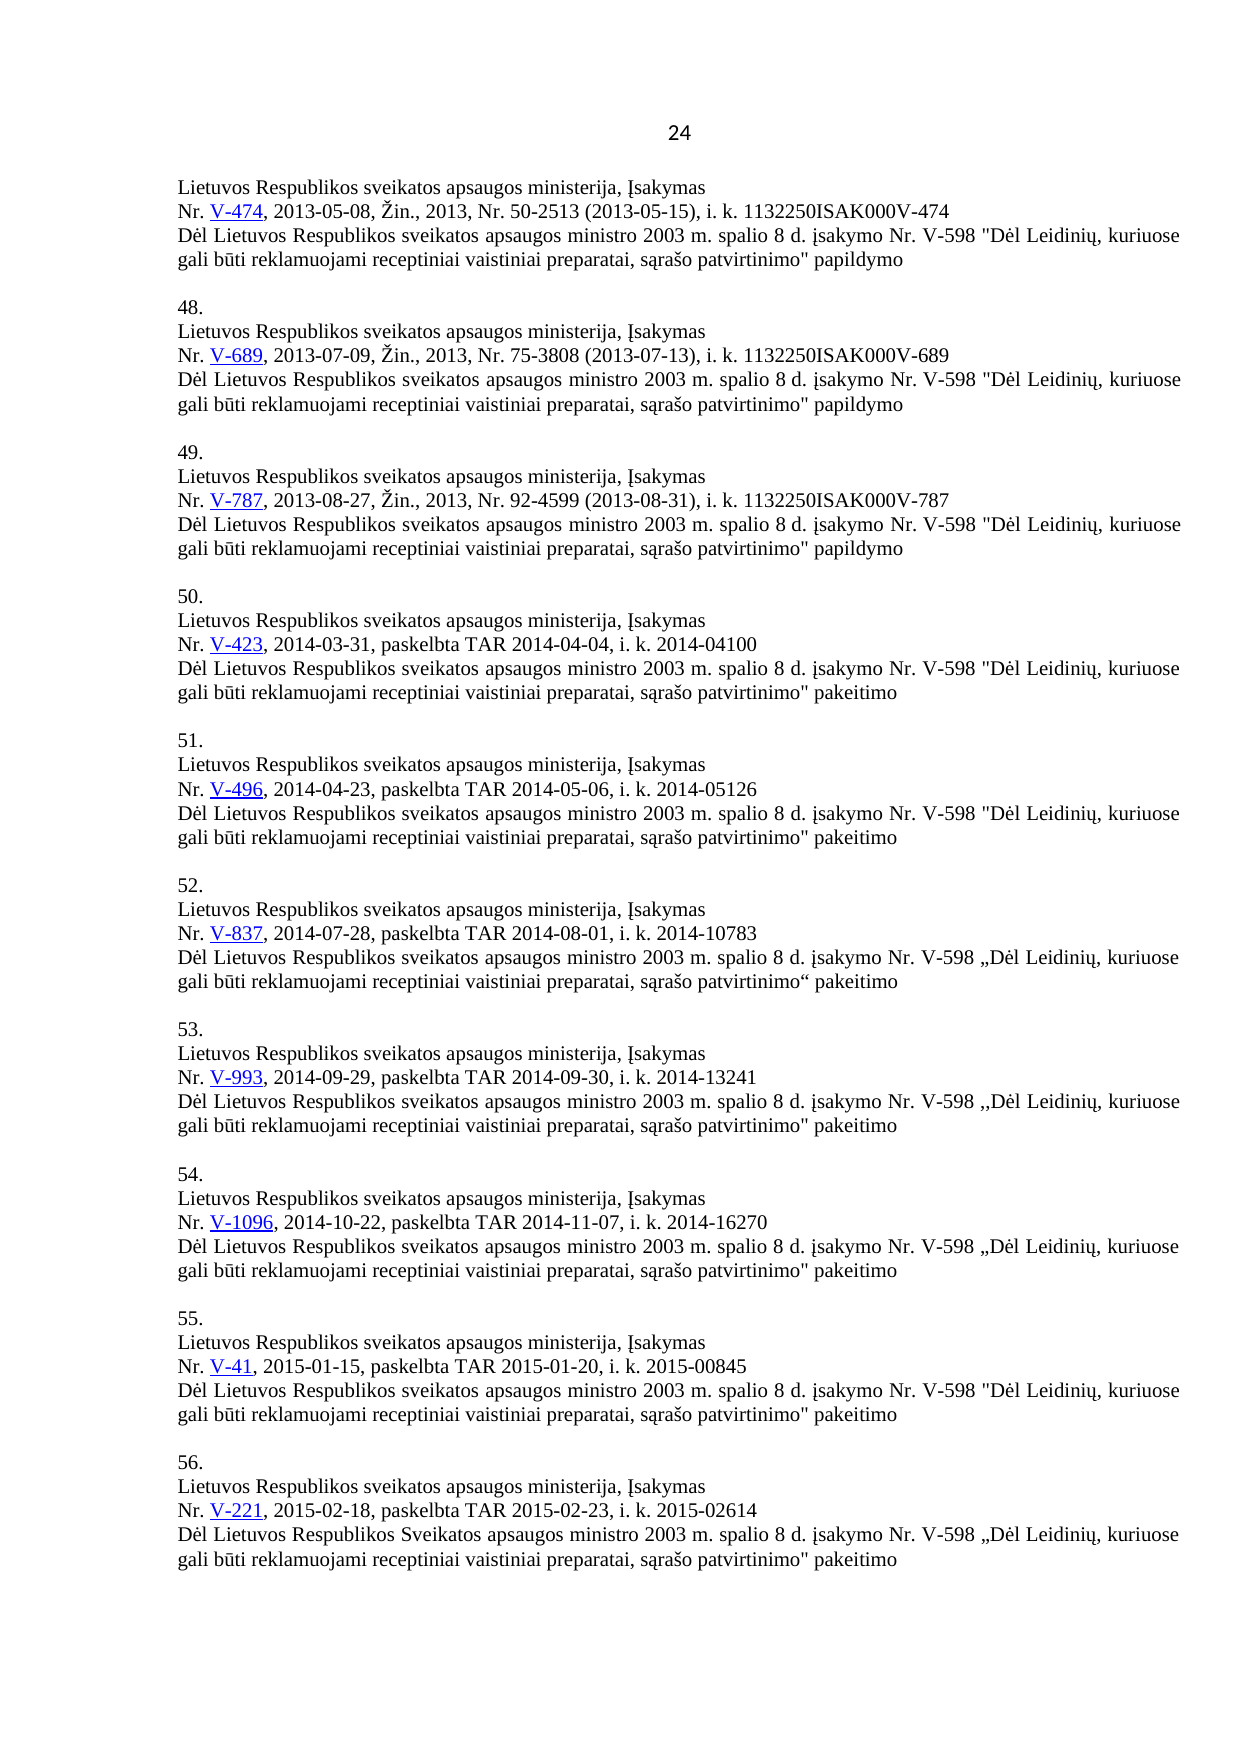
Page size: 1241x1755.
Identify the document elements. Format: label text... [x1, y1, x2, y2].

text Nr. V-689, 2013-07-09, Žin., 2013, Nr. 75-3808 (2013-07-13), i. k. 1132250ISAK000V-689 [177, 343, 1181, 367]
text Nr. V-993, 2014-09-29, paskelbta TAR 2014-09-30, i. k. 2014-13241 [177, 1065, 1181, 1089]
text Dėl Lietuvos Respublikos sveikatos apsaugos ministro 2003 m. spalio 8 d. įsakymo Nr. V-598 "Dėl Leidinių, kuriuose gali būti reklamuojami receptiniai vaistiniai preparatai, sąrašo patvirtinimo" papildymo [177, 512, 1181, 560]
text Nr. V-837, 2014-07-28, paskelbta TAR 2014-08-01, i. k. 2014-10783 [177, 921, 1181, 945]
text 55. [177, 1306, 1181, 1330]
text Dėl Lietuvos Respublikos sveikatos apsaugos ministro 2003 m. spalio 8 d. įsakymo Nr. V-598 „Dėl Leidinių, kuriuose gali būti reklamuojami receptiniai vaistiniai preparatai, sąrašo patvirtinimo“ pakeitimo [177, 945, 1181, 993]
text Lietuvos Respublikos sveikatos apsaugos ministerija, Įsakymas [177, 1474, 1181, 1498]
text 56. [177, 1450, 1181, 1474]
text Nr. V-423, 2014-03-31, paskelbta TAR 2014-04-04, i. k. 2014-04100 [177, 632, 1181, 656]
text 48. [177, 295, 1181, 319]
text Lietuvos Respublikos sveikatos apsaugos ministerija, Įsakymas [177, 1330, 1181, 1354]
text Dėl Lietuvos Respublikos sveikatos apsaugos ministro 2003 m. spalio 8 d. įsakymo Nr. V-598 "Dėl Leidinių, kuriuose gali būti reklamuojami receptiniai vaistiniai preparatai, sąrašo patvirtinimo" papildymo [177, 367, 1181, 416]
text Dėl Lietuvos Respublikos sveikatos apsaugos ministro 2003 m. spalio 8 d. įsakymo Nr. V-598 "Dėl Leidinių, kuriuose gali būti reklamuojami receptiniai vaistiniai preparatai, sąrašo patvirtinimo" pakeitimo [177, 656, 1181, 704]
text Dėl Lietuvos Respublikos sveikatos apsaugos ministro 2003 m. spalio 8 d. įsakymo Nr. V-598 ,,Dėl Leidinių, kuriuose gali būti reklamuojami receptiniai vaistiniai preparatai, sąrašo patvirtinimo" pakeitimo [177, 1089, 1181, 1137]
text Dėl Lietuvos Respublikos sveikatos apsaugos ministro 2003 m. spalio 8 d. įsakymo Nr. V-598 "Dėl Leidinių, kuriuose gali būti reklamuojami receptiniai vaistiniai preparatai, sąrašo patvirtinimo" papildymo [177, 223, 1181, 271]
text Nr. V-474, 2013-05-08, Žin., 2013, Nr. 50-2513 (2013-05-15), i. k. 1132250ISAK000V-474 [177, 199, 1181, 223]
text 53. [177, 1017, 1181, 1041]
text Dėl Lietuvos Respublikos sveikatos apsaugos ministro 2003 m. spalio 8 d. įsakymo Nr. V-598 "Dėl Leidinių, kuriuose gali būti reklamuojami receptiniai vaistiniai preparatai, sąrašo patvirtinimo" pakeitimo [177, 801, 1181, 849]
text Nr. V-1096, 2014-10-22, paskelbta TAR 2014-11-07, i. k. 2014-16270 [177, 1209, 1181, 1234]
text Lietuvos Respublikos sveikatos apsaugos ministerija, Įsakymas [177, 175, 1181, 199]
text Nr. V-496, 2014-04-23, paskelbta TAR 2014-05-06, i. k. 2014-05126 [177, 776, 1181, 801]
text Lietuvos Respublikos sveikatos apsaugos ministerija, Įsakymas [177, 608, 1181, 632]
text Nr. V-221, 2015-02-18, paskelbta TAR 2015-02-23, i. k. 2015-02614 [177, 1498, 1181, 1522]
text 54. [177, 1161, 1181, 1186]
text Dėl Lietuvos Respublikos sveikatos apsaugos ministro 2003 m. spalio 8 d. įsakymo Nr. V-598 "Dėl Leidinių, kuriuose gali būti reklamuojami receptiniai vaistiniai preparatai, sąrašo patvirtinimo" pakeitimo [177, 1378, 1181, 1426]
text 50. [177, 584, 1181, 608]
text Lietuvos Respublikos sveikatos apsaugos ministerija, Įsakymas [177, 1186, 1181, 1209]
text Lietuvos Respublikos sveikatos apsaugos ministerija, Įsakymas [177, 752, 1181, 776]
text Dėl Lietuvos Respublikos sveikatos apsaugos ministro 2003 m. spalio 8 d. įsakymo Nr. V-598 „Dėl Leidinių, kuriuose gali būti reklamuojami receptiniai vaistiniai preparatai, sąrašo patvirtinimo" pakeitimo [177, 1234, 1181, 1282]
text Lietuvos Respublikos sveikatos apsaugos ministerija, Įsakymas [177, 319, 1181, 343]
text 49. [177, 439, 1181, 464]
text Lietuvos Respublikos sveikatos apsaugos ministerija, Įsakymas [177, 464, 1181, 488]
text Lietuvos Respublikos sveikatos apsaugos ministerija, Įsakymas [177, 897, 1181, 921]
text Dėl Lietuvos Respublikos Sveikatos apsaugos ministro 2003 m. spalio 8 d. įsakymo Nr. V-598 „Dėl Leidinių, kuriuose gali būti reklamuojami receptiniai vaistiniai preparatai, sąrašo patvirtinimo" pakeitimo [177, 1522, 1181, 1571]
text 51. [177, 728, 1181, 752]
text Nr. V-787, 2013-08-27, Žin., 2013, Nr. 92-4599 (2013-08-31), i. k. 1132250ISAK000V-787 [177, 488, 1181, 512]
text 52. [177, 873, 1181, 897]
text Nr. V-41, 2015-01-15, paskelbta TAR 2015-01-20, i. k. 2015-00845 [177, 1354, 1181, 1378]
text Lietuvos Respublikos sveikatos apsaugos ministerija, Įsakymas [177, 1041, 1181, 1065]
